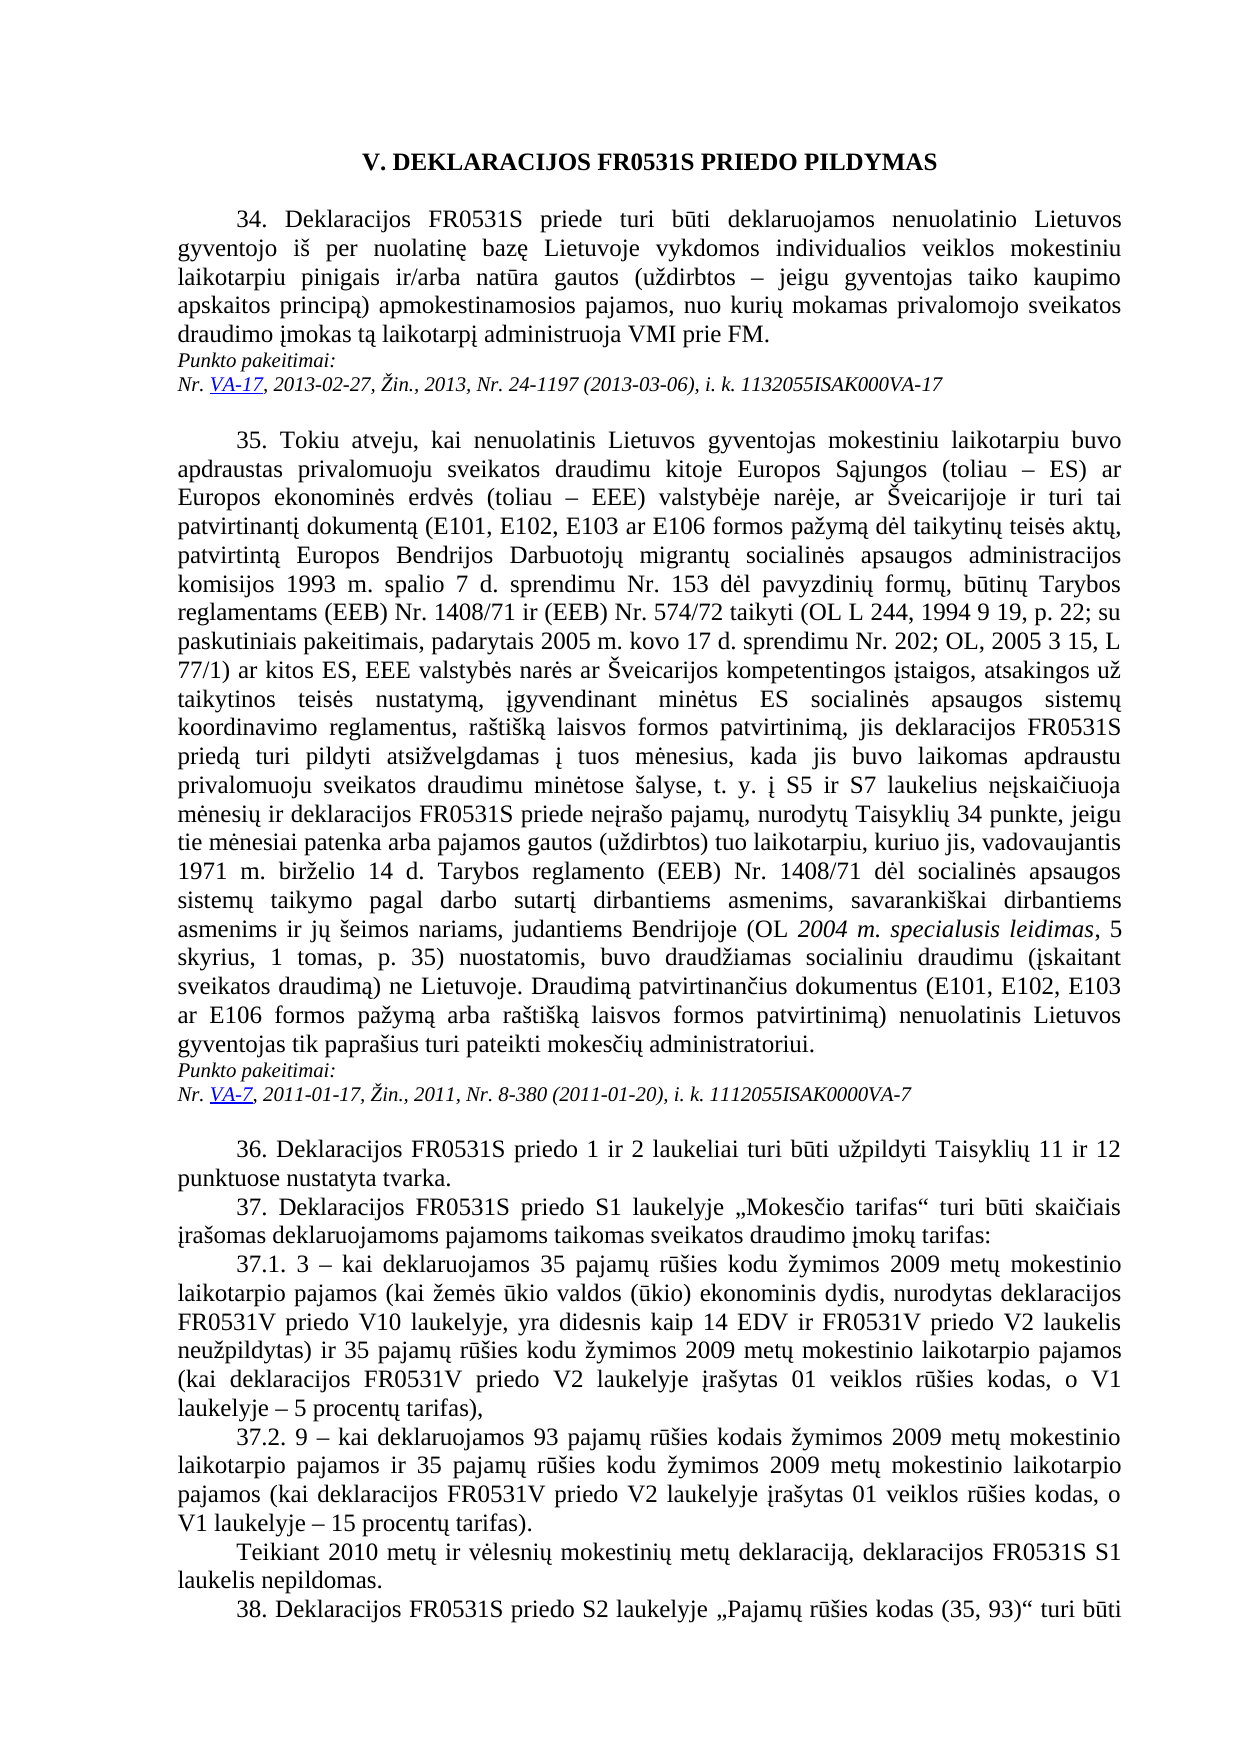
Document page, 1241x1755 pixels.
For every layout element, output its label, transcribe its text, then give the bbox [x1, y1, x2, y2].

text V. DEKLARACIJOS FR0531S PRIEDO PILDYMAS [177, 147, 1122, 176]
text 38. Deklaracijos FR0531S priedo S2 laukelyje „Pajamų rūšies kodas (35, 93)“ turi būti [177, 1594, 1122, 1623]
text 37.1. 3 – kai deklaruojamos 35 pajamų rūšies kodu žymimos 2009 metų mokestinio laikotarpio pajamos (kai žemės ūkio valdos (ūkio) ekonominis dydis, nurodytas deklaracijos FR0531V priedo V10 laukelyje, yra didesnis kaip 14 EDV ir FR0531V priedo V2 laukelis neužpildytas) ir 35 pajamų rūšies kodu žymimos 2009 metų mokestinio laikotarpio pajamos (kai deklaracijos FR0531V priedo V2 laukelyje įrašytas 01 veiklos rūšies kodas, o V1 laukelyje – 5 procentų tarifas), [177, 1249, 1122, 1422]
text Nr. VA-17, 2013-02-27, Žin., 2013, Nr. 24-1197 (2013-03-06), i. k. 1132055ISAK000VA-17 [177, 372, 1122, 396]
text Punkto pakeitimai: [177, 1057, 1122, 1082]
text 36. Deklaracijos FR0531S priedo 1 ir 2 laukeliai turi būti užpildyti Taisyklių 11 ir 12 punktuose nustatyta tvarka. [177, 1134, 1122, 1192]
text 37.2. 9 – kai deklaruojamos 93 pajamų rūšies kodais žymimos 2009 metų mokestinio laikotarpio pajamos ir 35 pajamų rūšies kodu žymimos 2009 metų mokestinio laikotarpio pajamos (kai deklaracijos FR0531V priedo V2 laukelyje įrašytas 01 veiklos rūšies kodas, o V1 laukelyje – 15 procentų tarifas). [177, 1422, 1122, 1537]
text Nr. VA-7, 2011-01-17, Žin., 2011, Nr. 8-380 (2011-01-20), i. k. 1112055ISAK0000VA-7 [177, 1082, 1122, 1106]
text 34. Deklaracijos FR0531S priede turi būti deklaruojamos nenuolatinio Lietuvos gyventojo iš per nuolatinę bazę Lietuvoje vykdomos individualios veiklos mokestiniu laikotarpiu pinigais ir/arba natūra gautos (uždirbtos – jeigu gyventojas taiko kaupimo apskaitos principą) apmokestinamosios pajamos, nuo kurių mokamas privalomojo sveikatos draudimo įmokas tą laikotarpį administruoja VMI prie FM. [177, 204, 1122, 348]
text 35. Tokiu atveju, kai nenuolatinis Lietuvos gyventojas mokestiniu laikotarpiu buvo apdraustas privalomuoju sveikatos draudimu kitoje Europos Sąjungos (toliau – ES) ar Europos ekonominės erdvės (toliau – EEE) valstybėje narėje, ar Šveicarijoje ir turi tai patvirtinantį dokumentą (E101, E102, E103 ar E106 formos pažymą dėl taikytinų teisės aktų, patvirtintą Europos Bendrijos Darbuotojų migrantų socialinės apsaugos administracijos komisijos 1993 m. spalio 7 d. sprendimu Nr. 153 dėl pavyzdinių formų, būtinų Tarybos reglamentams (EEB) Nr. 1408/71 ir (EEB) Nr. 574/72 taikyti (OL L 244, 1994 9 19, p. 22; su paskutiniais pakeitimais, padarytais 2005 m. kovo 17 d. sprendimu Nr. 202; OL, 2005 3 15, L 77/1) ar kitos ES, EEE valstybės narės ar Šveicarijos kompetentingos įstaigos, atsakingos už taikytinos teisės nustatymą, įgyvendinant minėtus ES socialinės apsaugos sistemų koordinavimo reglamentus, raštišką laisvos formos patvirtinimą, jis deklaracijos FR0531S priedą turi pildyti atsižvelgdamas į tuos mėnesius, kada jis buvo laikomas apdraustu privalomuoju sveikatos draudimu minėtose šalyse, t. y. į S5 ir S7 laukelius neįskaičiuoja mėnesių ir deklaracijos FR0531S priede neįrašo pajamų, nurodytų Taisyklių 34 punkte, jeigu tie mėnesiai patenka arba pajamos gautos (uždirbtos) tuo laikotarpiu, kuriuo jis, vadovaujantis 1971 m. birželio 14 d. Tarybos reglamento (EEB) Nr. 1408/71 dėl socialinės apsaugos sistemų taikymo pagal darbo sutartį dirbantiems asmenims, savarankiškai dirbantiems asmenims ir jų šeimos nariams, judantiems Bendrijoje (OL 2004 m. specialusis leidimas, 5 skyrius, 1 tomas, p. 35) nuostatomis, buvo draudžiamas socialiniu draudimu (įskaitant sveikatos draudimą) ne Lietuvoje. Draudimą patvirtinančius dokumentus (E101, E102, E103 ar E106 formos pažymą arba raštišką laisvos formos patvirtinimą) nenuolatinis Lietuvos gyventojas tik paprašius turi pateikti mokesčių administratoriui. [177, 425, 1122, 1057]
text 37. Deklaracijos FR0531S priedo S1 laukelyje „Mokesčio tarifas“ turi būti skaičiais įrašomas deklaruojamoms pajamoms taikomas sveikatos draudimo įmokų tarifas: [177, 1192, 1122, 1249]
text Punkto pakeitimai: [177, 348, 1122, 372]
text Teikiant 2010 metų ir vėlesnių mokestinių metų deklaraciją, deklaracijos FR0531S S1 laukelis nepildomas. [177, 1537, 1122, 1594]
